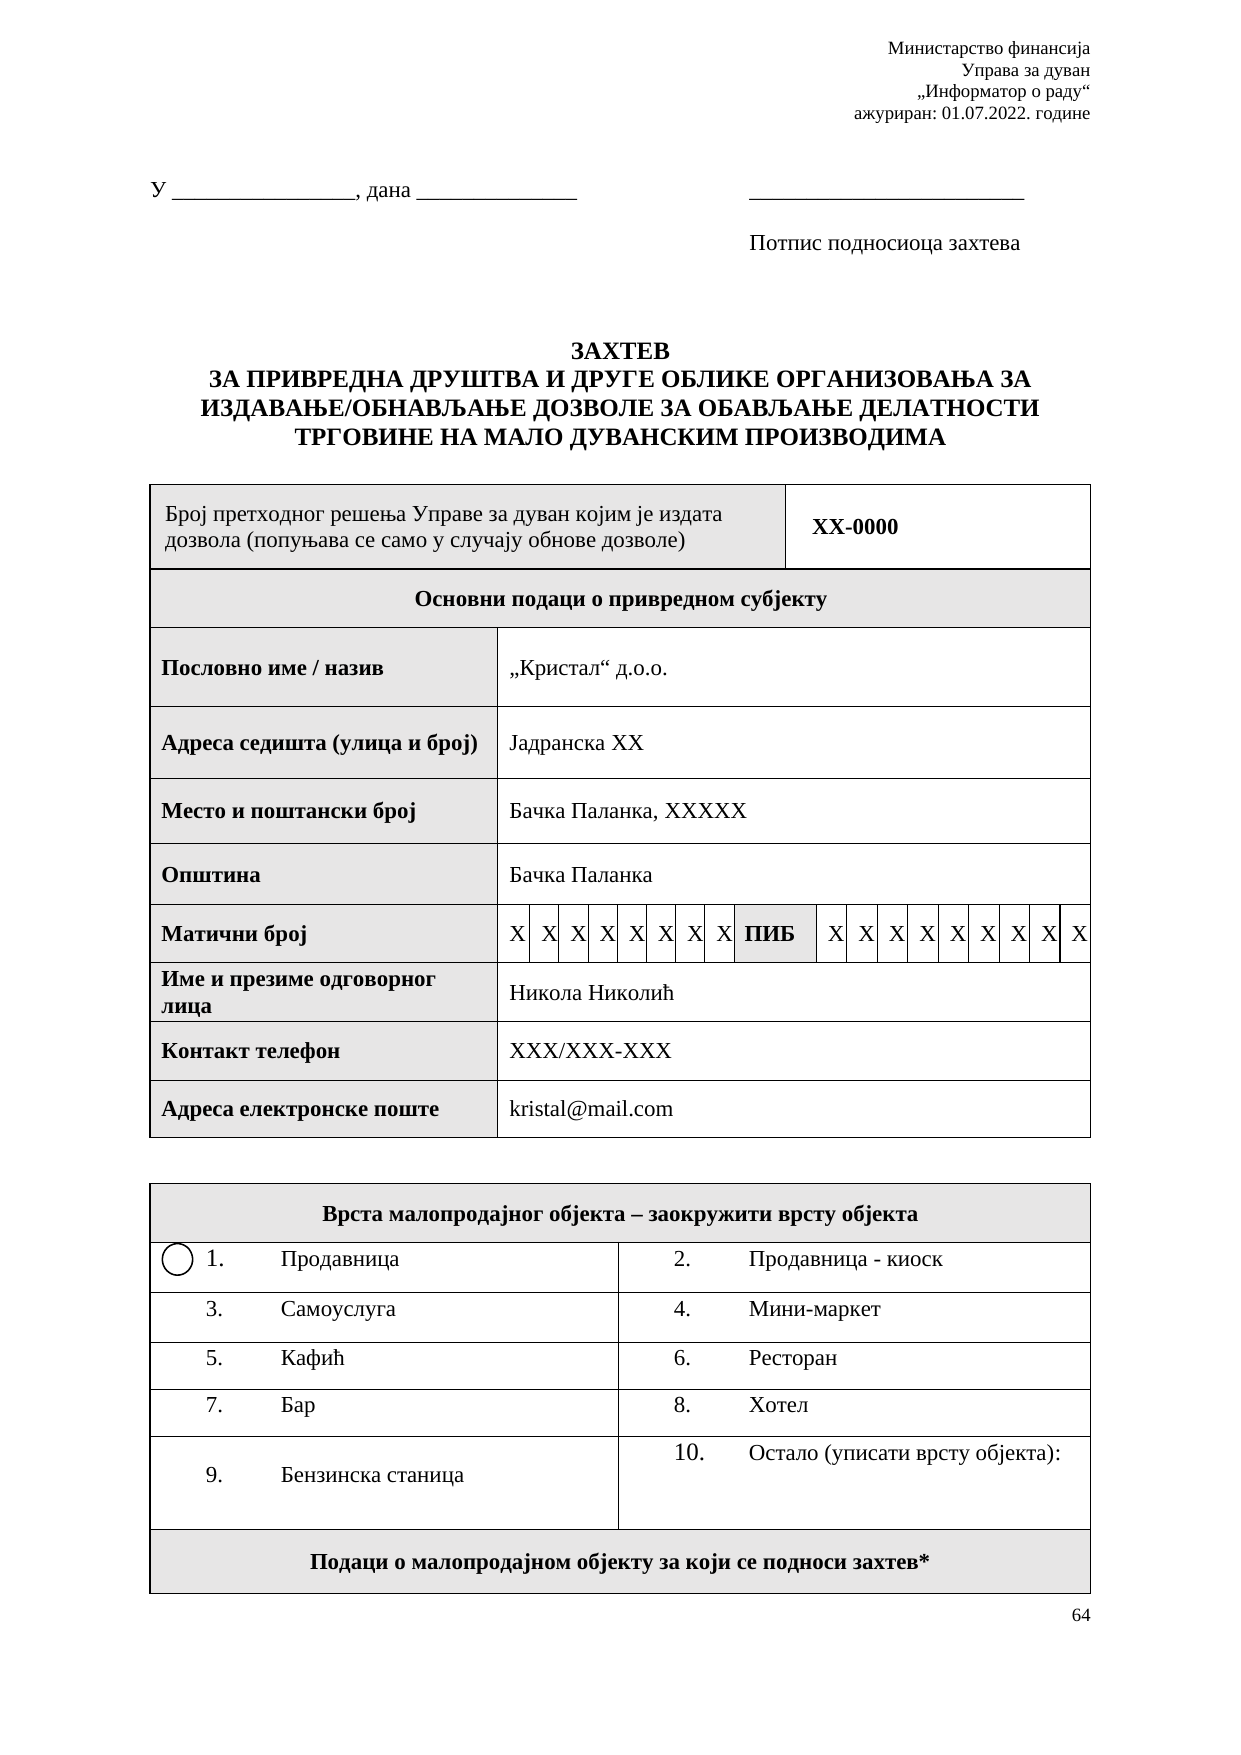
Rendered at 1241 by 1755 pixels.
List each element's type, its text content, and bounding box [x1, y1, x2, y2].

table_cell X [817, 905, 846, 962]
table_cell Бачка Паланка [498, 844, 1090, 904]
table_cell X [705, 905, 734, 962]
table_cell X [647, 905, 675, 962]
table_cell Хотел [619, 1390, 1090, 1436]
table_cell Адреса седишта (улица и број) [151, 707, 497, 778]
table_cell X [559, 905, 588, 962]
text ЗА ПРИВРЕДНА ДРУШТВА И ДРУГЕ ОБЛИКЕ ОРГАНИЗОВАЊА ЗА ИЗДАВАЊЕ/ОБНАВЉАЊЕ ДОЗВОЛE ЗА ОБАВЉАЊЕ ДЕЛАТНОСТИ ТРГОВИНЕ НА МАЛО ДУВАНСКИМ ПРОИЗВОДИМА [150, 364, 1090, 451]
table_cell Кафић [151, 1343, 618, 1389]
table_cell X [530, 905, 558, 962]
table_cell Бензинска станица [151, 1437, 618, 1529]
table_header Врста малопродајног објекта – заокружити врсту објекта [151, 1184, 1090, 1242]
table_cell XXX/XXX-XXX [498, 1022, 1090, 1080]
table_cell Место и поштански број [151, 779, 497, 843]
text ЗАХТЕВ [150, 336, 1090, 364]
table_cell X [618, 905, 646, 962]
table_cell Мини-маркет [619, 1293, 1090, 1342]
table_cell X [1061, 905, 1090, 962]
table_cell X [1030, 905, 1059, 962]
table_cell Самоуслуга [151, 1293, 618, 1342]
table_cell Пословно име / назив [151, 628, 497, 706]
table_cell Ресторан [619, 1343, 1090, 1389]
table_cell X [498, 905, 529, 962]
table_cell Подаци о малопродајном објекту за који се подноси захтев* [151, 1530, 1090, 1593]
table_cell „Кристал“ д.о.о. [498, 628, 1090, 706]
table_cell Контакт телефон [151, 1022, 497, 1080]
table_cell Остало (уписати врсту објекта): [619, 1437, 1090, 1529]
table_cell X [969, 905, 999, 962]
table_cell Општина [151, 844, 497, 904]
table_cell kristal@mail.com [498, 1081, 1090, 1137]
table_cell Име и презиме одговорног лица [151, 963, 497, 1021]
table_cell Јадранска XX [498, 707, 1090, 778]
text Потпис подносиоца захтева [150, 229, 1080, 256]
table_header Основни подаци о привредном субјекту [151, 570, 1090, 627]
text У ________________, дана ______________ ________________________ [150, 176, 1080, 203]
table_cell Никола Николић [498, 963, 1090, 1021]
table_cell Бачка Паланка, XXXXX [498, 779, 1090, 843]
table_cell Продавница - киоск [619, 1243, 1090, 1292]
table_cell Бар [151, 1390, 618, 1436]
table_cell X [939, 905, 968, 962]
table_cell ПИБ [735, 905, 816, 962]
table_cell X [1000, 905, 1029, 962]
table_cell X [878, 905, 907, 962]
table_cell X [676, 905, 704, 962]
table_cell Матични број [151, 905, 497, 962]
table_cell Адреса електронске поште [151, 1081, 497, 1137]
table_header XX-0000 [786, 485, 1090, 568]
table_cell Продавница [151, 1243, 618, 1292]
table_cell X [589, 905, 617, 962]
table_cell X [847, 905, 877, 962]
table_header Број претходног решења Управе за дуван којим је издата дозвола (попуњава се само у случају обнове дозволе) [151, 485, 785, 568]
table_cell X [908, 905, 938, 962]
